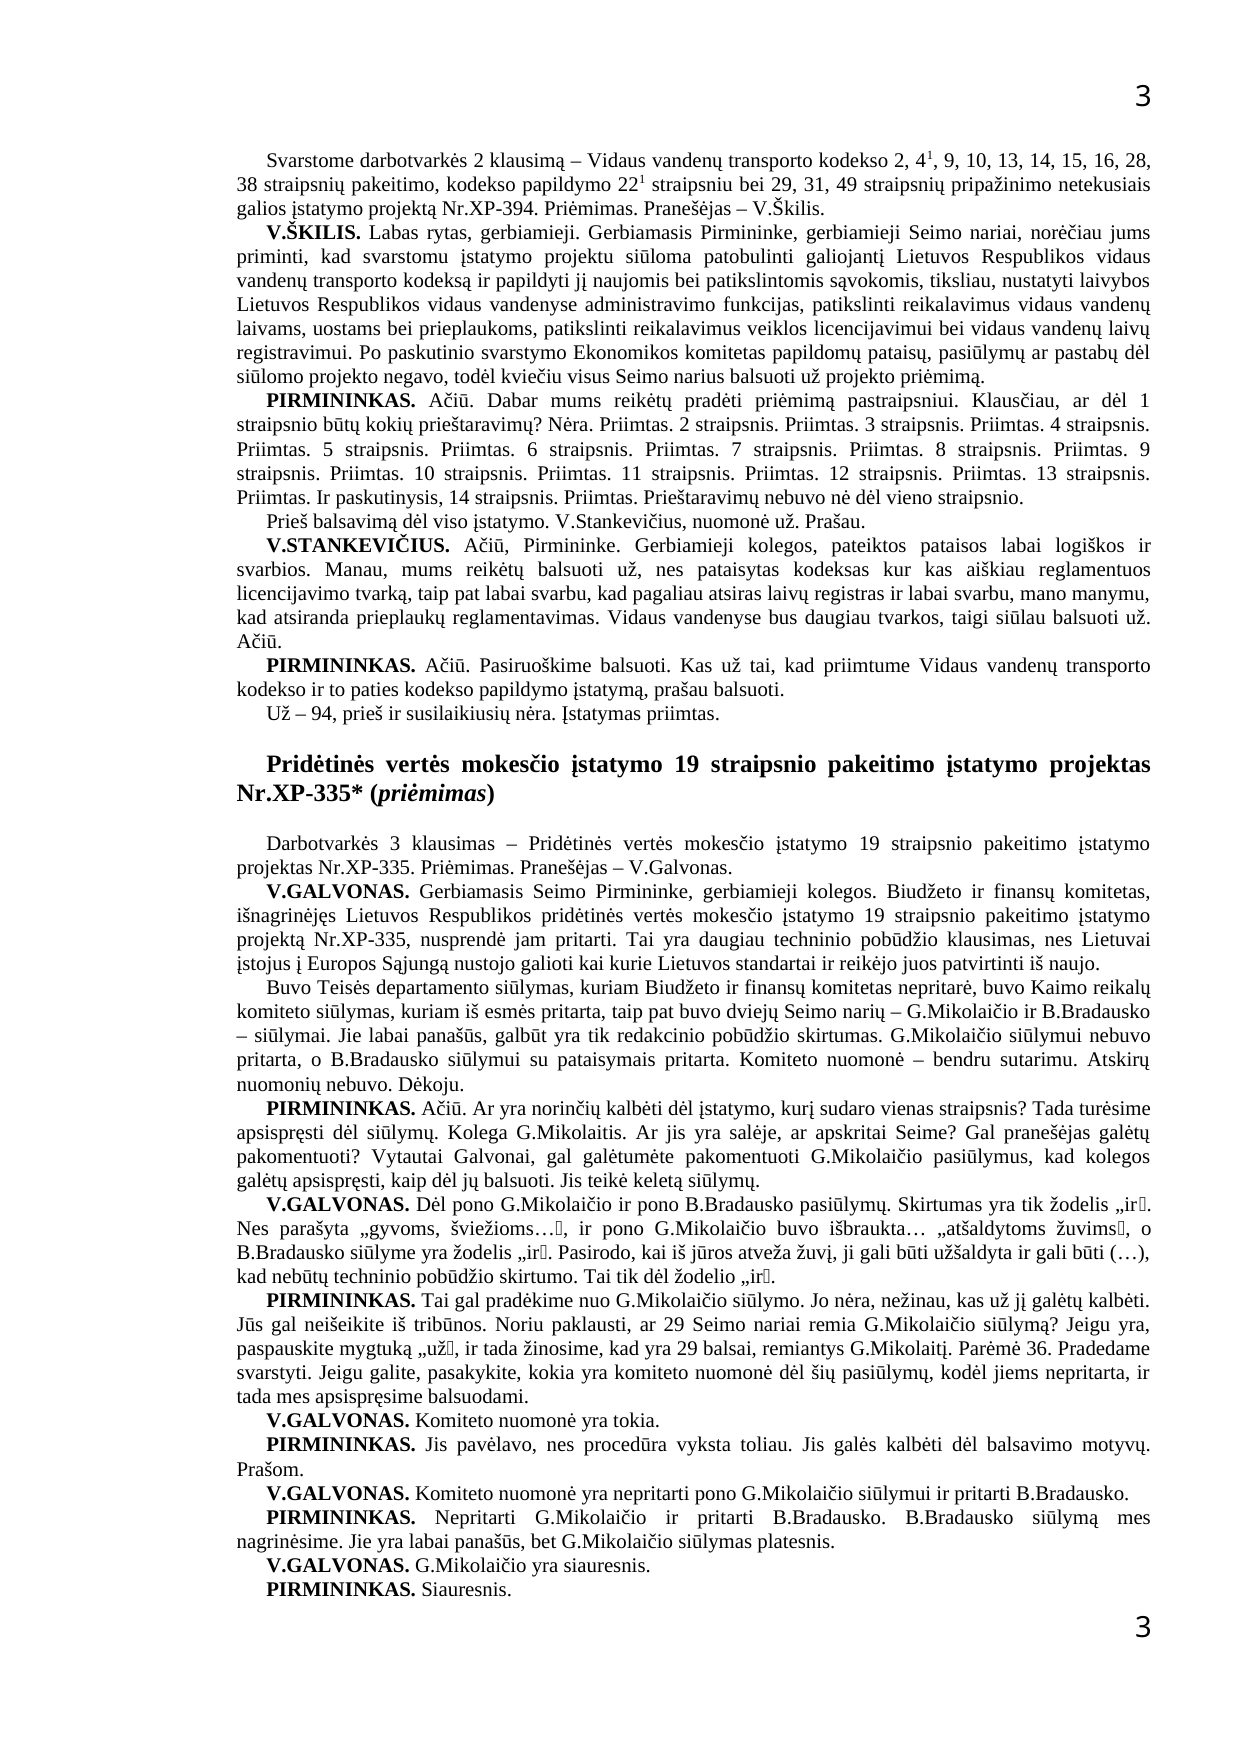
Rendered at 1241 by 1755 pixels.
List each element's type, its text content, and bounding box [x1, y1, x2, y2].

text PIRMININKAS. Nepritarti G.Mikolaičio ir pritarti B.Bradausko. B.Bradausko siūlymą mes nagrinėsime. Jie yra labai panašūs, bet G.Mikolaičio siūlymas platesnis. [236, 1504, 1152, 1553]
text V.GALVONAS. Gerbiamasis Seimo Pirmininke, gerbiamieji kolegos. Biudžeto ir finansų komitetas, išnagrinėjęs Lietuvos Respublikos pridėtinės vertės mokesčio įstatymo 19 straipsnio pakeitimo įstatymo projektą Nr.XP-335, nusprendė jam pritarti. Tai yra daugiau techninio pobūdžio klausimas, nes Lietuvai įstojus į Europos Sąjungą nustojo galioti kai kurie Lietuvos standartai ir reikėjo juos patvirtinti iš naujo. [236, 879, 1152, 975]
text Svarstome darbotvarkės 2 klausimą – Vidaus vandenų transporto kodekso 2, 41, 9, 10, 13, 14, 15, 16, 28, 38 straipsnių pakeitimo, kodekso papildymo 221 straipsniu bei 29, 31, 49 straipsnių pripažinimo netekusiais galios įstatymo projektą Nr.XP-394. Priėmimas. Pranešėjas – V.Škilis. [236, 148, 1152, 220]
text PIRMININKAS. Ačiū. Dabar mums reikėtų pradėti priėmimą pastraipsniui. Klausčiau, ar dėl 1 straipsnio būtų kokių prieštaravimų? Nėra. Priimtas. 2 straipsnis. Priimtas. 3 straipsnis. Priimtas. 4 straipsnis. Priimtas. 5 straipsnis. Priimtas. 6 straipsnis. Priimtas. 7 straipsnis. Priimtas. 8 straipsnis. Priimtas. 9 straipsnis. Priimtas. 10 straipsnis. Priimtas. 11 straipsnis. Priimtas. 12 straipsnis. Priimtas. 13 straipsnis. Priimtas. Ir paskutinysis, 14 straipsnis. Priimtas. Prieštaravimų nebuvo nė dėl vieno straipsnio. [236, 388, 1152, 509]
text PIRMININKAS. Jis pavėlavo, nes procedūra vyksta toliau. Jis galės kalbėti dėl balsavimo motyvų. Prašom. [236, 1432, 1152, 1481]
text PIRMININKAS. Ačiū. Pasiruoškime balsuoti. Kas už tai, kad priimtume Vidaus vandenų transporto kodekso ir to paties kodekso papildymo įstatymą, prašau balsuoti. [236, 653, 1152, 701]
text Pridėtinės vertės mokesčio įstatymo 19 straipsnio pakeitimo įstatymo projektas Nr.XP-335* (priėmimas) [236, 749, 1152, 807]
text V.GALVONAS. G.Mikolaičio yra siauresnis. [236, 1553, 1152, 1577]
text V.GALVONAS. Komiteto nuomonė yra nepritarti pono G.Mikolaičio siūlymui ir pritarti B.Bradausko. [236, 1481, 1152, 1504]
text Už – 94, prieš ir susilaikiusių nėra. Įstatymas priimtas. [236, 701, 1152, 725]
text Buvo Teisės departamento siūlymas, kuriam Biudžeto ir finansų komitetas nepritarė, buvo Kaimo reikalų komiteto siūlymas, kuriam iš esmės pritarta, taip pat buvo dviejų Seimo narių – G.Mikolaičio ir B.Bradausko – siūlymai. Jie labai panašūs, galbūt yra tik redakcinio pobūdžio skirtumas. G.Mikolaičio siūlymui nebuvo pritarta, o B.Bradausko siūlymui su pataisymais pritarta. Komiteto nuomonė – bendru sutarimu. Atskirų nuomonių nebuvo. Dėkoju. [236, 975, 1152, 1096]
text Darbotvarkės 3 klausimas – Pridėtinės vertės mokesčio įstatymo 19 straipsnio pakeitimo įstatymo projektas Nr.XP-335. Priėmimas. Pranešėjas – V.Galvonas. [236, 831, 1152, 879]
text V.GALVONAS. Komiteto nuomonė yra tokia. [236, 1408, 1152, 1432]
text V.GALVONAS. Dėl pono G.Mikolaičio ir pono B.Bradausko pasiūlymų. Skirtumas yra tik žodelis „ir. Nes parašyta „gyvoms, šviežioms…, ir pono G.Mikolaičio buvo išbraukta… „atšaldytoms žuvims, o B.Bradausko siūlyme yra žodelis „ir. Pasirodo, kai iš jūros atveža žuvį, ji gali būti užšaldyta ir gali būti (…), kad nebūtų techninio pobūdžio skirtumo. Tai tik dėl žodelio „ir. [236, 1192, 1152, 1288]
text Prieš balsavimą dėl viso įstatymo. V.Stankevičius, nuomonė už. Prašau. [236, 509, 1152, 533]
text PIRMININKAS. Tai gal pradėkime nuo G.Mikolaičio siūlymo. Jo nėra, nežinau, kas už jį galėtų kalbėti. Jūs gal neišeikite iš tribūnos. Noriu paklausti, ar 29 Seimo nariai remia G.Mikolaičio siūlymą? Jeigu yra, paspauskite mygtuką „už, ir tada žinosime, kad yra 29 balsai, remiantys G.Mikolaitį. Parėmė 36. Pradedame svarstyti. Jeigu galite, pasakykite, kokia yra komiteto nuomonė dėl šių pasiūlymų, kodėl jiems nepritarta, ir tada mes apsispręsime balsuodami. [236, 1288, 1152, 1408]
text V.ŠKILIS. Labas rytas, gerbiamieji. Gerbiamasis Pirmininke, gerbiamieji Seimo nariai, norėčiau jums priminti, kad svarstomu įstatymo projektu siūloma patobulinti galiojantį Lietuvos Respublikos vidaus vandenų transporto kodeksą ir papildyti jį naujomis bei patikslintomis sąvokomis, tiksliau, nustatyti laivybos Lietuvos Respublikos vidaus vandenyse administravimo funkcijas, patikslinti reikalavimus vidaus vandenų laivams, uostams bei prieplaukoms, patikslinti reikalavimus veiklos licencijavimui bei vidaus vandenų laivų registravimui. Po paskutinio svarstymo Ekonomikos komitetas papildomų pataisų, pasiūlymų ar pastabų dėl siūlomo projekto negavo, todėl kviečiu visus Seimo narius balsuoti už projekto priėmimą. [236, 220, 1152, 388]
text PIRMININKAS. Ačiū. Ar yra norinčių kalbėti dėl įstatymo, kurį sudaro vienas straipsnis? Tada turėsime apsispręsti dėl siūlymų. Kolega G.Mikolaitis. Ar jis yra salėje, ar apskritai Seime? Gal pranešėjas galėtų pakomentuoti? Vytautai Galvonai, gal galėtumėte pakomentuoti G.Mikolaičio pasiūlymus, kad kolegos galėtų apsispręsti, kaip dėl jų balsuoti. Jis teikė keletą siūlymų. [236, 1096, 1152, 1192]
text V.STANKEVIČIUS. Ačiū, Pirmininke. Gerbiamieji kolegos, pateiktos pataisos labai logiškos ir svarbios. Manau, mums reikėtų balsuoti už, nes pataisytas kodeksas kur kas aiškiau reglamentuos licencijavimo tvarką, taip pat labai svarbu, kad pagaliau atsiras laivų registras ir labai svarbu, mano manymu, kad atsiranda prieplaukų reglamentavimas. Vidaus vandenyse bus daugiau tvarkos, taigi siūlau balsuoti už. Ačiū. [236, 533, 1152, 653]
text PIRMININKAS. Siauresnis. [236, 1577, 1152, 1601]
